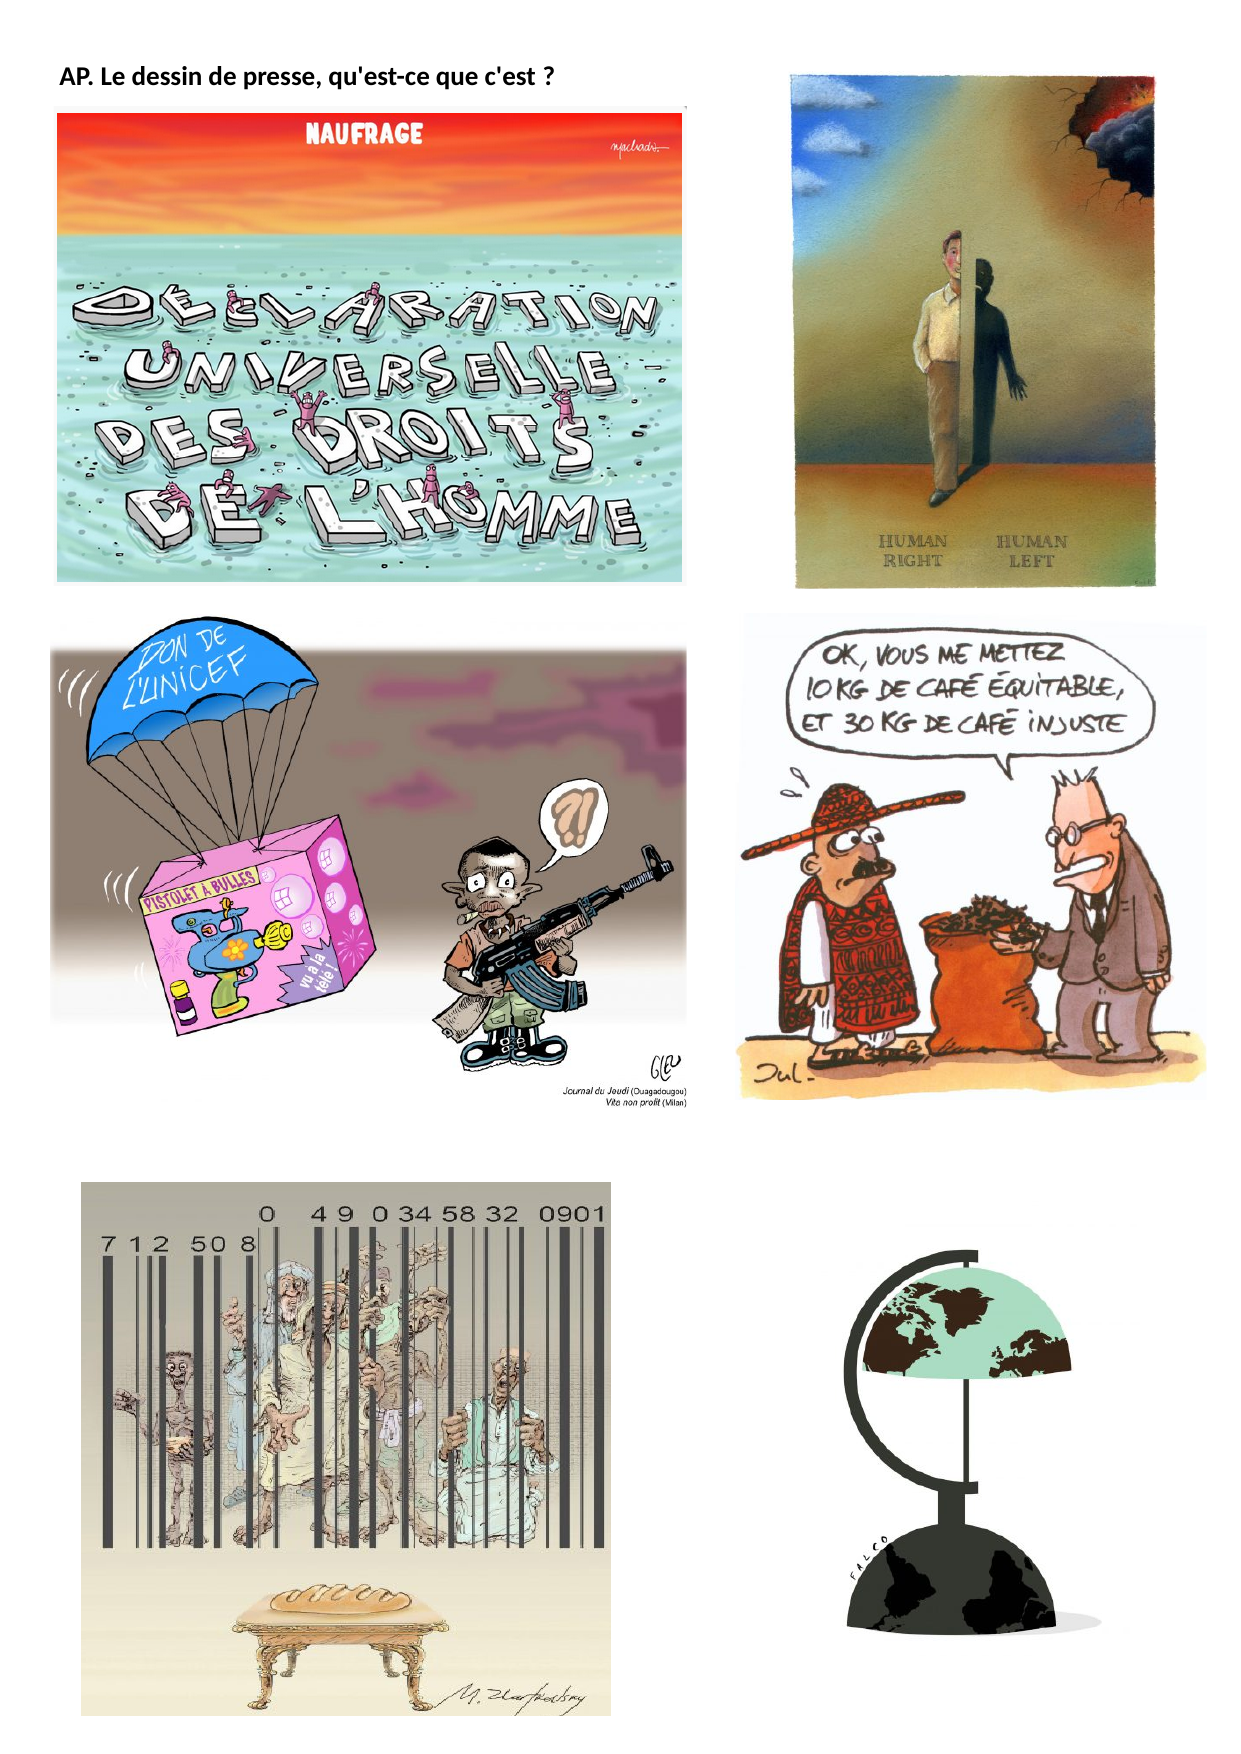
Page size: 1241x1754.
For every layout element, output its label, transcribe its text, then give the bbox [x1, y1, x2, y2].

picture [735, 613, 1207, 1100]
picture [788, 71, 1158, 589]
picture [81, 1182, 611, 1716]
text AP. Le dessin de presse, qu'est-ce que c'est ? [59, 59, 1181, 92]
picture [50, 614, 687, 1108]
picture [807, 1194, 1140, 1656]
picture [53, 106, 687, 586]
